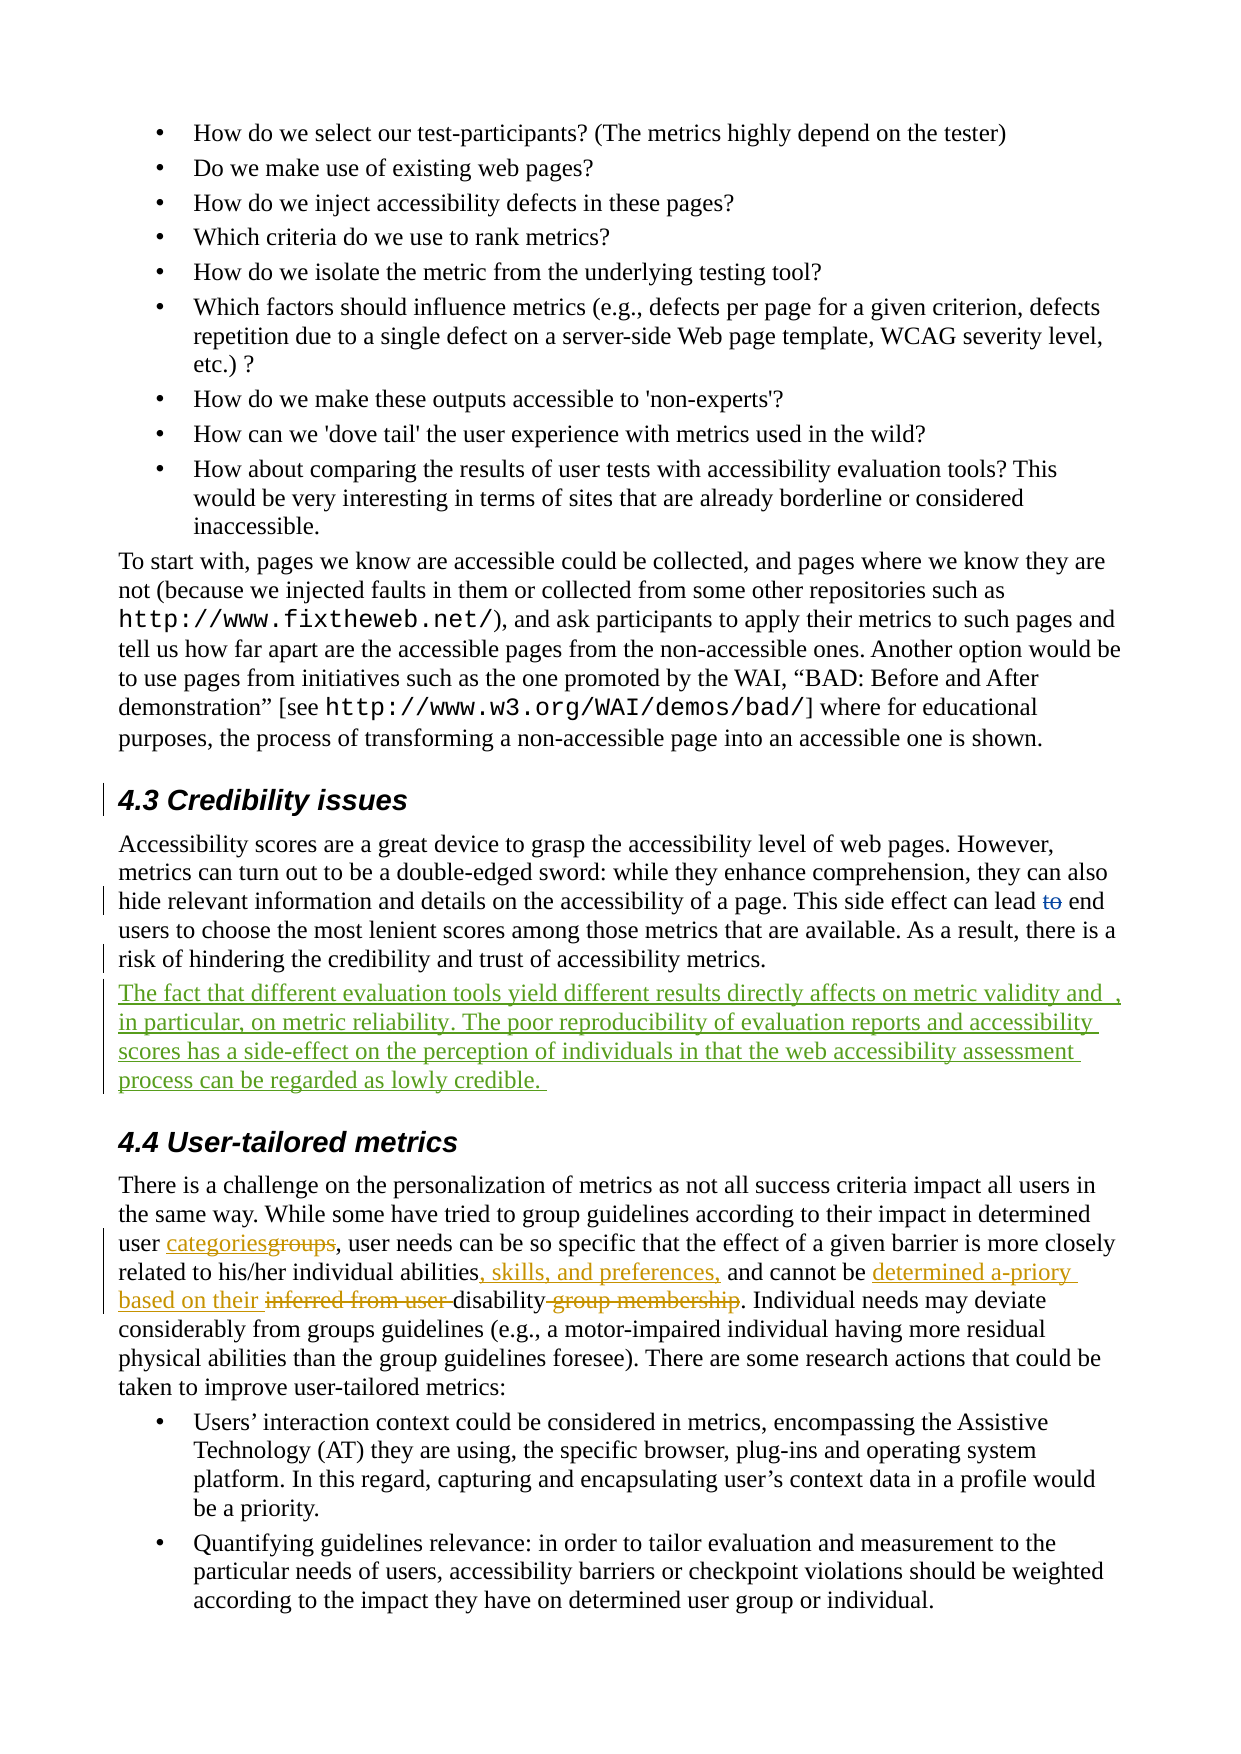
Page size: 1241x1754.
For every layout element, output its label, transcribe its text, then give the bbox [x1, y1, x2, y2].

list How do we isolate the metric from the underlying testing tool? [156, 257, 1122, 286]
text The fact that different evaluation tools yield different results directly affects on metric validity and , in particular, on metric reliability. The poor reproducibility of evaluation reports and accessibility scores has a side-effect on the perception of individuals in that the web accessibility assessment process can be regarded as lowly credible. [118, 978, 1122, 1093]
list Quantifying guidelines relevance: in order to tailor evaluation and measurement to the particular needs of users, accessibility barriers or checkpoint violations should be weighted according to the impact they have on determined user group or individual. [156, 1528, 1122, 1614]
list Which factors should influence metrics (e.g., defects per page for a given criterion, defects repetition due to a single defect on a server-side Web page template, WCAG severity level, etc.) ? [156, 292, 1122, 378]
list How do we make these outputs accessible to 'non-experts'? [156, 384, 1122, 413]
text To start with, pages we know are accessible could be collected, and pages where we know they are not (because we injected faults in them or collected from some other repositories such as http://www.fixtheweb.net/), and ask participants to apply their metrics to such pages and tell us how far apart are the accessible pages from the non-accessible ones. Another option would be to use pages from initiatives such as the one promoted by the WAI, “BAD: Before and After demonstration” [see http://www.w3.org/WAI/demos/bad/] where for educational purposes, the process of transforming a non-accessible page into an accessible one is shown. [118, 546, 1122, 752]
text Accessibility scores are a great device to grasp the accessibility level of web pages. However, metrics can turn out to be a double-edged sword: while they enhance comprehension, they can also hide relevant information and details on the accessibility of a page. This side effect can lead end users to choose the most lenient scores among those metrics that are available. As a result, there is a risk of hindering the credibility and trust of accessibility metrics. [118, 829, 1122, 972]
subtitle 4.4 User-tailored metrics [118, 1124, 1122, 1158]
list How do we select our test-participants? (The metrics highly depend on the tester) [156, 118, 1122, 147]
subtitle 4.3 Credibility issues [118, 783, 1122, 816]
list Do we make use of existing web pages? [156, 153, 1122, 182]
list Which criteria do we use to rank metrics? [156, 222, 1122, 251]
list How about comparing the results of user tests with accessibility evaluation tools? This would be very interesting in terms of sites that are already borderline or considered inaccessible. [156, 454, 1122, 540]
text There is a challenge on the personalization of metrics as not all success criteria impact all users in the same way. While some have tried to group guidelines according to their impact in determined user categories, user needs can be so specific that the effect of a given barrier is more closely related to his/her individual abilities, skills, and preferences, and cannot be determined a-priory based on their disability. Individual needs may deviate considerably from groups guidelines (e.g., a motor-impaired individual having more residual physical abilities than the group guidelines foresee). There are some research actions that could be taken to improve user-tailored metrics: [118, 1171, 1122, 1401]
list How can we 'dove tail' the user experience with metrics used in the wild? [156, 419, 1122, 448]
list Users’ interaction context could be considered in metrics, encompassing the Assistive Technology (AT) they are using, the specific browser, plug-ins and operating system platform. In this regard, capturing and encapsulating user’s context data in a profile would be a priority. [156, 1407, 1122, 1522]
list How do we inject accessibility defects in these pages? [156, 188, 1122, 216]
